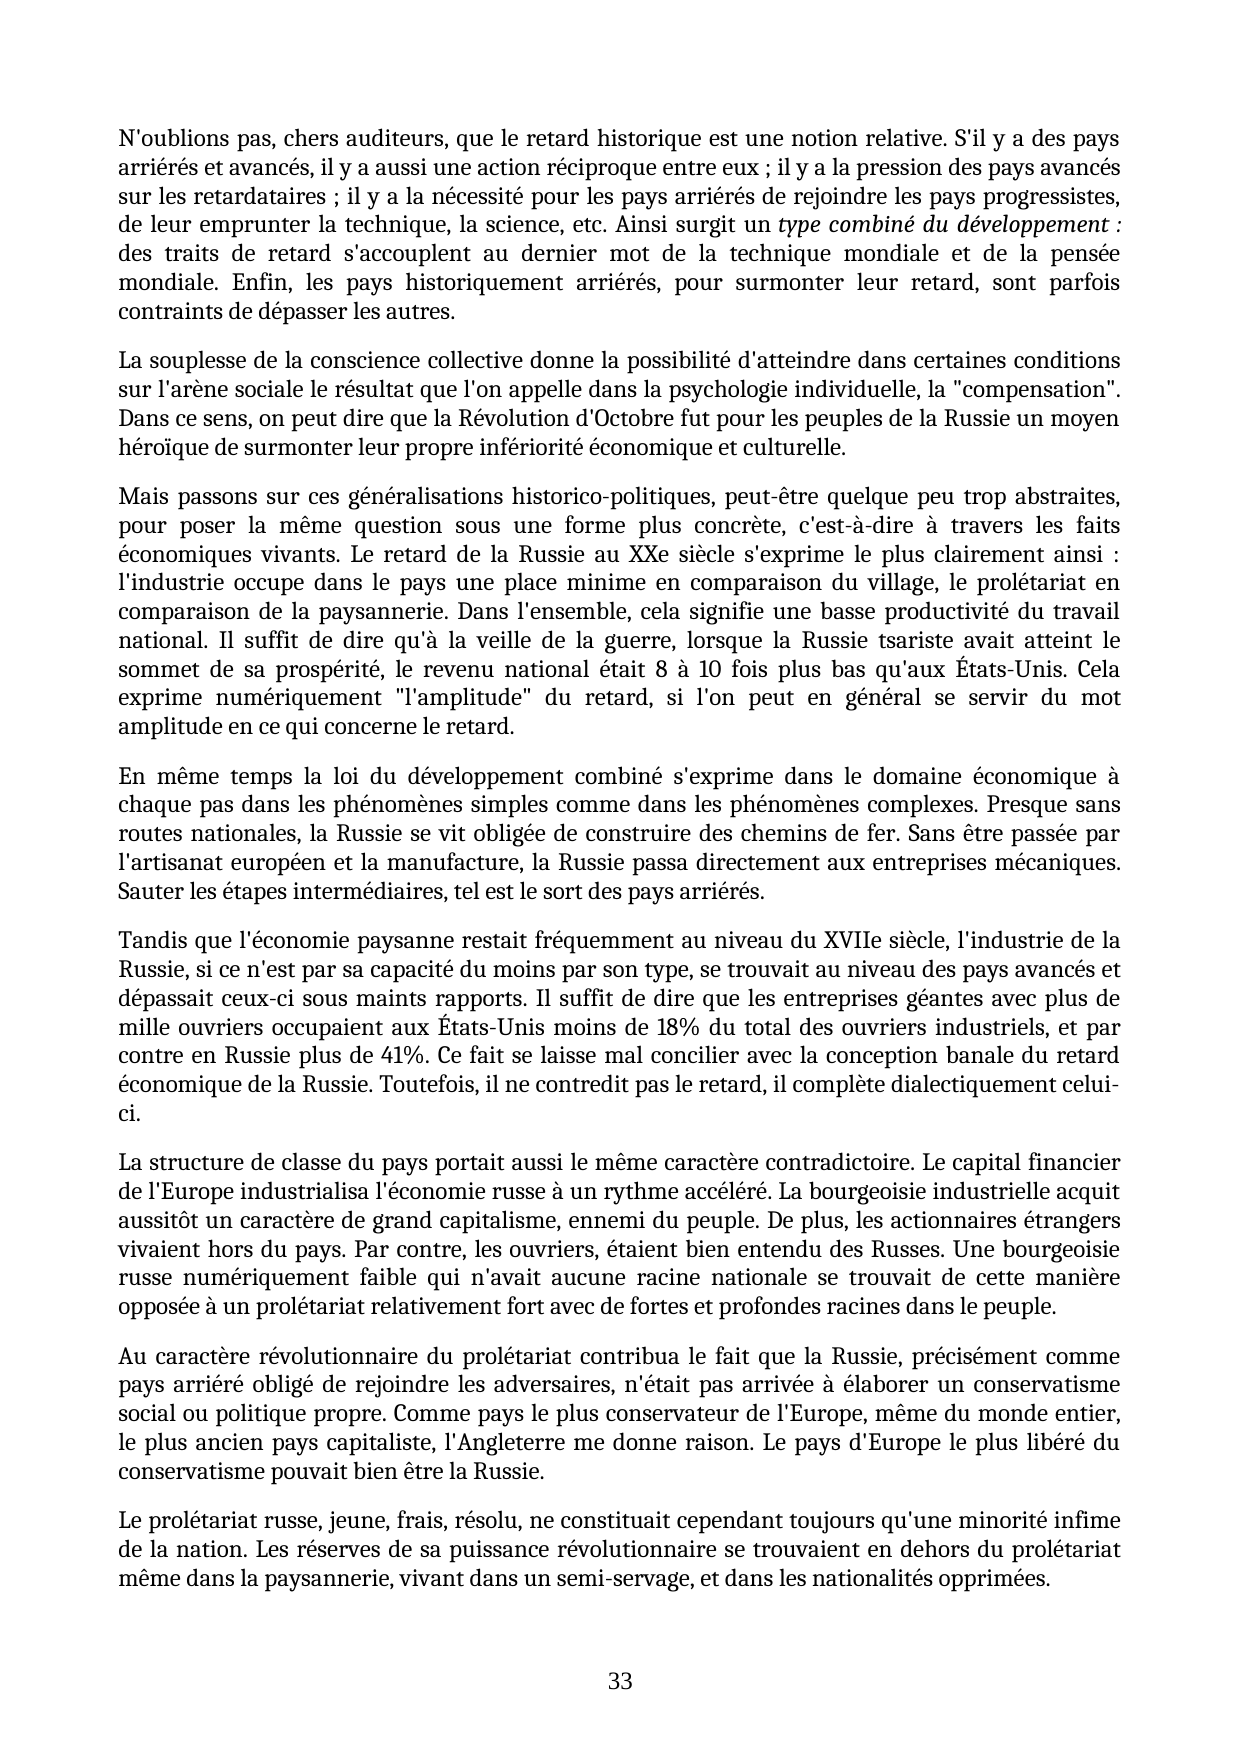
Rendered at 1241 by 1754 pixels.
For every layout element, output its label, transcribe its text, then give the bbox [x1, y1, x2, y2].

text Tandis que l'économie paysanne restait fréquemment au niveau du XVIIe siècle, l'industrie de la Russie, si ce n'est par sa capacité du moins par son type, se trouvait au niveau des pays avancés et dépassait ceux-ci sous maints rapports. Il suffit de dire que les entreprises géantes avec plus de mille ouvriers occupaient aux États-Unis moins de 18% du total des ouvriers industriels, et par contre en Russie plus de 41%. Ce fait se laisse mal concilier avec la conception banale du retard économique de la Russie. Toutefois, il ne contredit pas le retard, il complète dialectiquement celui-ci. [118, 926, 1122, 1127]
text Au caractère révolutionnaire du prolétariat contribua le fait que la Russie, précisément comme pays arriéré obligé de rejoindre les adversaires, n'était pas arrivée à élaborer un conservatisme social ou politique propre. Comme pays le plus conservateur de l'Europe, même du monde entier, le plus ancien pays capitaliste, l'Angleterre me donne raison. Le pays d'Europe le plus libéré du conservatisme pouvait bien être la Russie. [118, 1342, 1122, 1485]
text N'oublions pas, chers auditeurs, que le retard historique est une notion relative. S'il y a des pays arriérés et avancés, il y a aussi une action réciproque entre eux ; il y a la pression des pays avancés sur les retardataires ; il y a la nécessité pour les pays arriérés de rejoindre les pays progressistes, de leur emprunter la technique, la science, etc. Ainsi surgit un type combiné du développement : des traits de retard s'accouplent au dernier mot de la technique mondiale et de la pensée mondiale. Enfin, les pays historiquement arriérés, pour surmonter leur retard, sont parfois contraints de dépasser les autres. [118, 124, 1122, 325]
text La souplesse de la conscience collective donne la possibilité d'atteindre dans certaines conditions sur l'arène sociale le résultat que l'on appelle dans la psychologie individuelle, la "compensation". Dans ce sens, on peut dire que la Révolution d'Octobre fut pour les peuples de la Russie un moyen héroïque de surmonter leur propre infériorité économique et culturelle. [118, 346, 1122, 461]
text La structure de classe du pays portait aussi le même caractère contradictoire. Le capital financier de l'Europe industrialisa l'économie russe à un rythme accéléré. La bourgeoisie industrielle acquit aussitôt un caractère de grand capitalisme, ennemi du peuple. De plus, les actionnaires étrangers vivaient hors du pays. Par contre, les ouvriers, étaient bien entendu des Russes. Une bourgeoisie russe numériquement faible qui n'avait aucune racine nationale se trouvait de cette manière opposée à un prolétariat relativement fort avec de fortes et profondes racines dans le peuple. [118, 1148, 1122, 1321]
text Le prolétariat russe, jeune, frais, résolu, ne constituait cependant toujours qu'une minorité infime de la nation. Les réserves de sa puissance révolutionnaire se trouvaient en dehors du prolétariat même dans la paysannerie, vivant dans un semi-servage, et dans les nationalités opprimées. [118, 1506, 1122, 1592]
text Mais passons sur ces généralisations historico-politiques, peut-être quelque peu trop abstraites, pour poser la même question sous une forme plus concrète, c'est-à-dire à travers les faits économiques vivants. Le retard de la Russie au XXe siècle s'exprime le plus clairement ainsi : l'industrie occupe dans le pays une place minime en comparaison du village, le prolétariat en comparaison de la paysannerie. Dans l'ensemble, cela signifie une basse productivité du travail national. Il suffit de dire qu'à la veille de la guerre, lorsque la Russie tsariste avait atteint le sommet de sa prospérité, le revenu national était 8 à 10 fois plus bas qu'aux États-Unis. Cela exprime numériquement "l'amplitude" du retard, si l'on peut en général se servir du mot amplitude en ce qui concerne le retard. [118, 482, 1122, 741]
text En même temps la loi du développement combiné s'exprime dans le domaine économique à chaque pas dans les phénomènes simples comme dans les phénomènes complexes. Presque sans routes nationales, la Russie se vit obligée de construire des chemins de fer. Sans être passée par l'artisanat européen et la manufacture, la Russie passa directement aux entreprises mécaniques. Sauter les étapes intermédiaires, tel est le sort des pays arriérés. [118, 762, 1122, 905]
